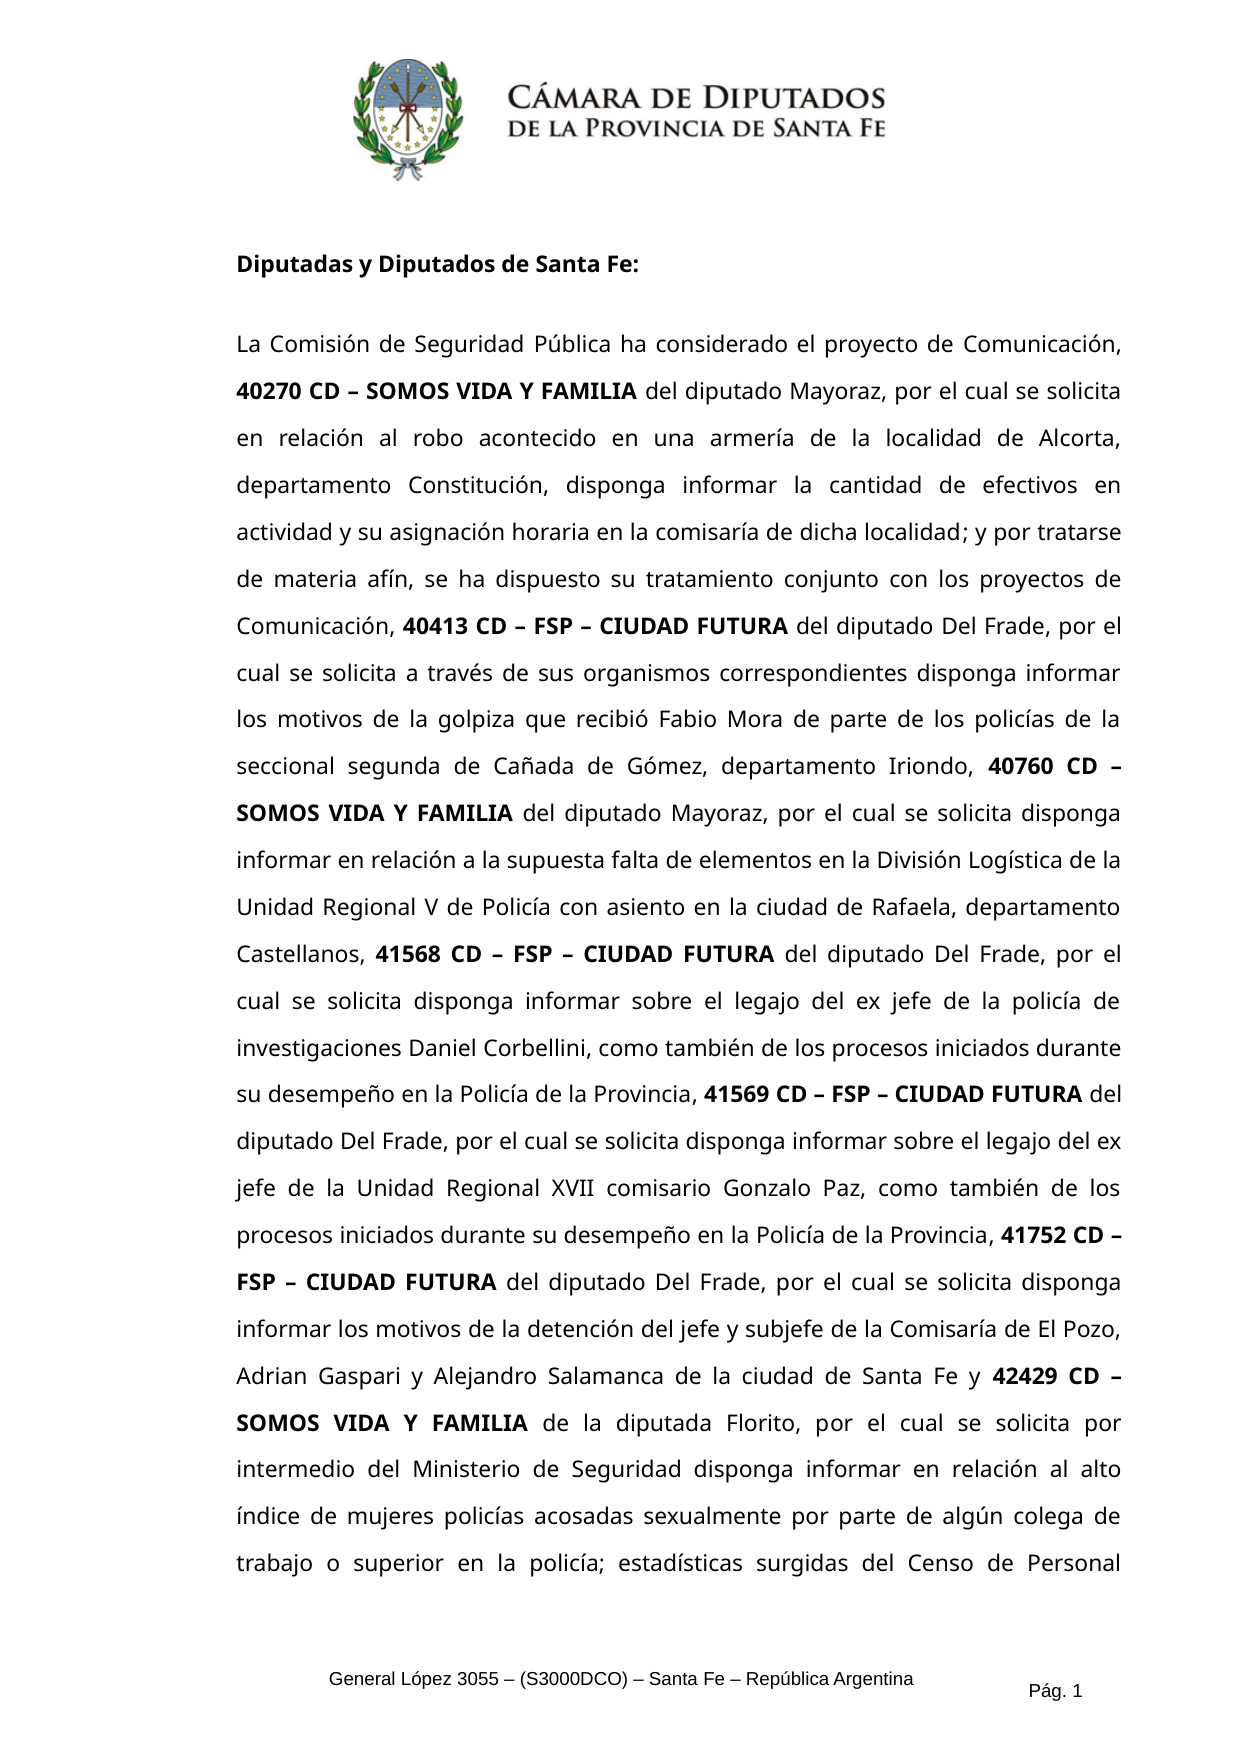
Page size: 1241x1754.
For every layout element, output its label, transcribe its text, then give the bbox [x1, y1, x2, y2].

text Diputadas y Diputados de Santa Fe: [236, 248, 1122, 279]
text La Comisión de Seguridad Pública ha considerado el proyecto de Comunicación, 40270 CD – SOMOS VIDA Y FAMILIA del diputado Mayoraz, por el cual se solicita en relación al robo acontecido en una armería de la localidad de Alcorta, departamento Constitución, disponga informar la cantidad de efectivos en actividad y su asignación horaria en la comisaría de dicha localidad; y por tratarse de materia afín, se ha dispuesto su tratamiento conjunto con los proyectos de Comunicación, 40413 CD – FSP – CIUDAD FUTURA del diputado Del Frade, por el cual se solicita a través de sus organismos correspondientes disponga informar los motivos de la golpiza que recibió Fabio Mora de parte de los policías de la seccional segunda de Cañada de Gómez, departamento Iriondo, 40760 CD – SOMOS VIDA Y FAMILIA del diputado Mayoraz, por el cual se solicita disponga informar en relación a la supuesta falta de elementos en la División Logística de la Unidad Regional V de Policía con asiento en la ciudad de Rafaela, departamento Castellanos, 41568 CD – FSP – CIUDAD FUTURA del diputado Del Frade, por el cual se solicita disponga informar sobre el legajo del ex jefe de la policía de investigaciones Daniel Corbellini, como también de los procesos iniciados durante su desempeño en la Policía de la Provincia, 41569 CD – FSP – CIUDAD FUTURA del diputado Del Frade, por el cual se solicita disponga informar sobre el legajo del ex jefe de la Unidad Regional XVII comisario Gonzalo Paz, como también de los procesos iniciados durante su desempeño en la Policía de la Provincia, 41752 CD – FSP – CIUDAD FUTURA del diputado Del Frade, por el cual se solicita disponga informar los motivos de la detención del jefe y subjefe de la Comisaría de El Pozo, Adrian Gaspari y Alejandro Salamanca de la ciudad de Santa Fe y 42429 CD – SOMOS VIDA Y FAMILIA de la diputada Florito, por el cual se solicita por intermedio del Ministerio de Seguridad disponga informar en relación al alto índice de mujeres policías acosadas sexualmente por parte de algún colega de trabajo o superior en la policía; estadísticas surgidas del Censo de Personal [236, 328, 1122, 1578]
